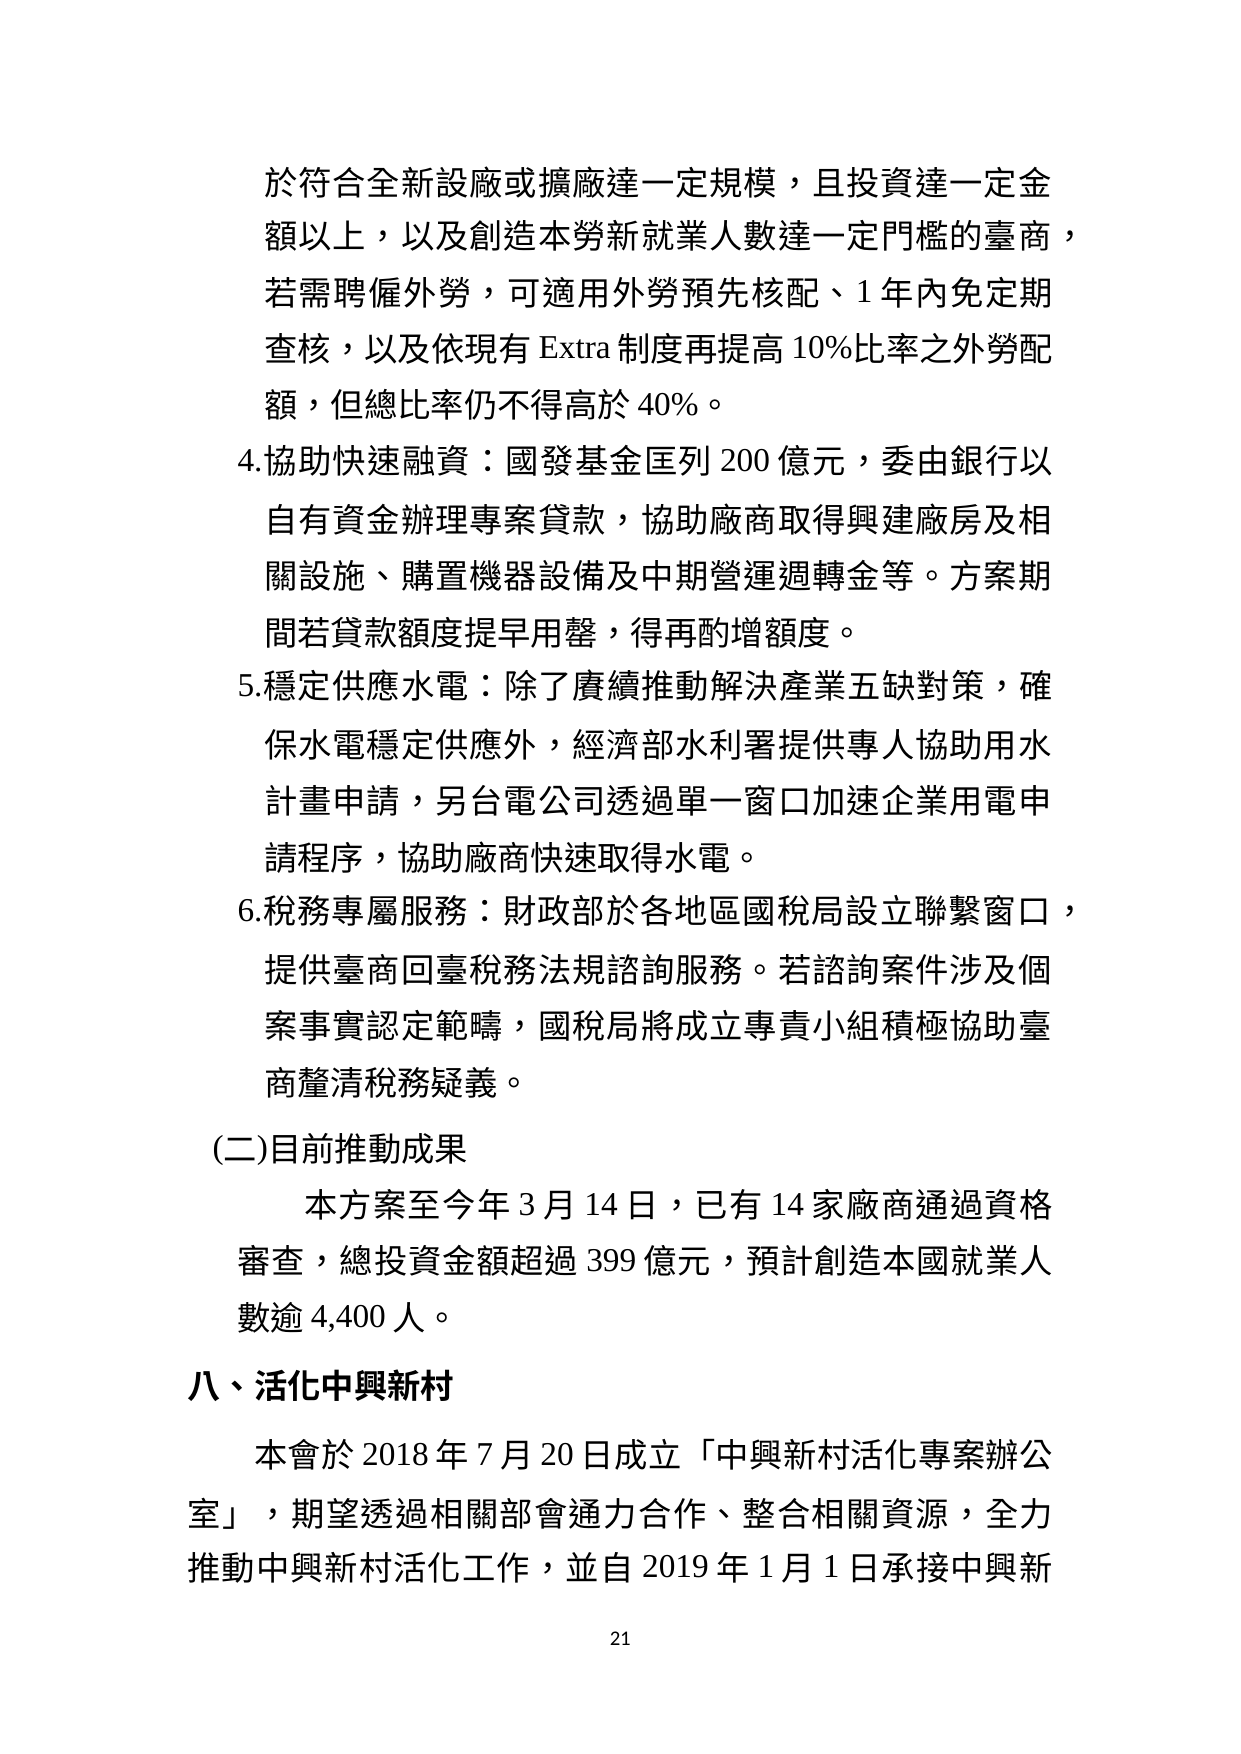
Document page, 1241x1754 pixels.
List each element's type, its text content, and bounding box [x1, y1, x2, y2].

text 4.協助快速融資：國發基金匡列200億元，委由銀行以自有資金辦理專案貸款，協助廠商取得興建廠房及相關設施、購置機器設備及中期營運週轉金等。方案期間若貸款額度提早用罄，得再酌增額度。 [237, 431, 1053, 656]
text 6.稅務專屬服務：財政部於各地區國稅局設立聯繫窗口，提供臺商回臺稅務法規諮詢服務。若諮詢案件涉及個案事實認定範疇，國稅局將成立專責小組積極協助臺商釐清稅務疑義。 [237, 881, 1053, 1106]
subtitle 八、活化中興新村 [187, 1356, 1053, 1412]
text 本方案至今年3月14日，已有14家廠商通過資格審查，總投資金額超過399億元，預計創造本國就業人數逾4,400人。 [237, 1175, 1053, 1344]
text 3.充裕產業人力：在優先促進本國勞工就業原則下，對於符合全新設廠或擴廠達一定規模，且投資達一定金額以上，以及創造本勞新就業人數達一定門檻的臺商，若需聘僱外勞，可適用外勞預先核配、1年內免定期查核，以及依現有Extra制度再提高10%比率之外勞配額，但總比率仍不得高於40%。 [237, 150, 1053, 431]
text (二)目前推動成果 [212, 1119, 1053, 1175]
text 本會於2018年7月20日成立「中興新村活化專案辦公室」，期望透過相關部會通力合作、整合相關資源，全力推動中興新村活化工作，並自2019年1月1日承接中興新 [187, 1425, 1053, 1594]
text 5.穩定供應水電：除了賡續推動解決產業五缺對策，確保水電穩定供應外，經濟部水利署提供專人協助用水計畫申請，另台電公司透過單一窗口加速企業用電申請程序，協助廠商快速取得水電。 [237, 656, 1053, 881]
